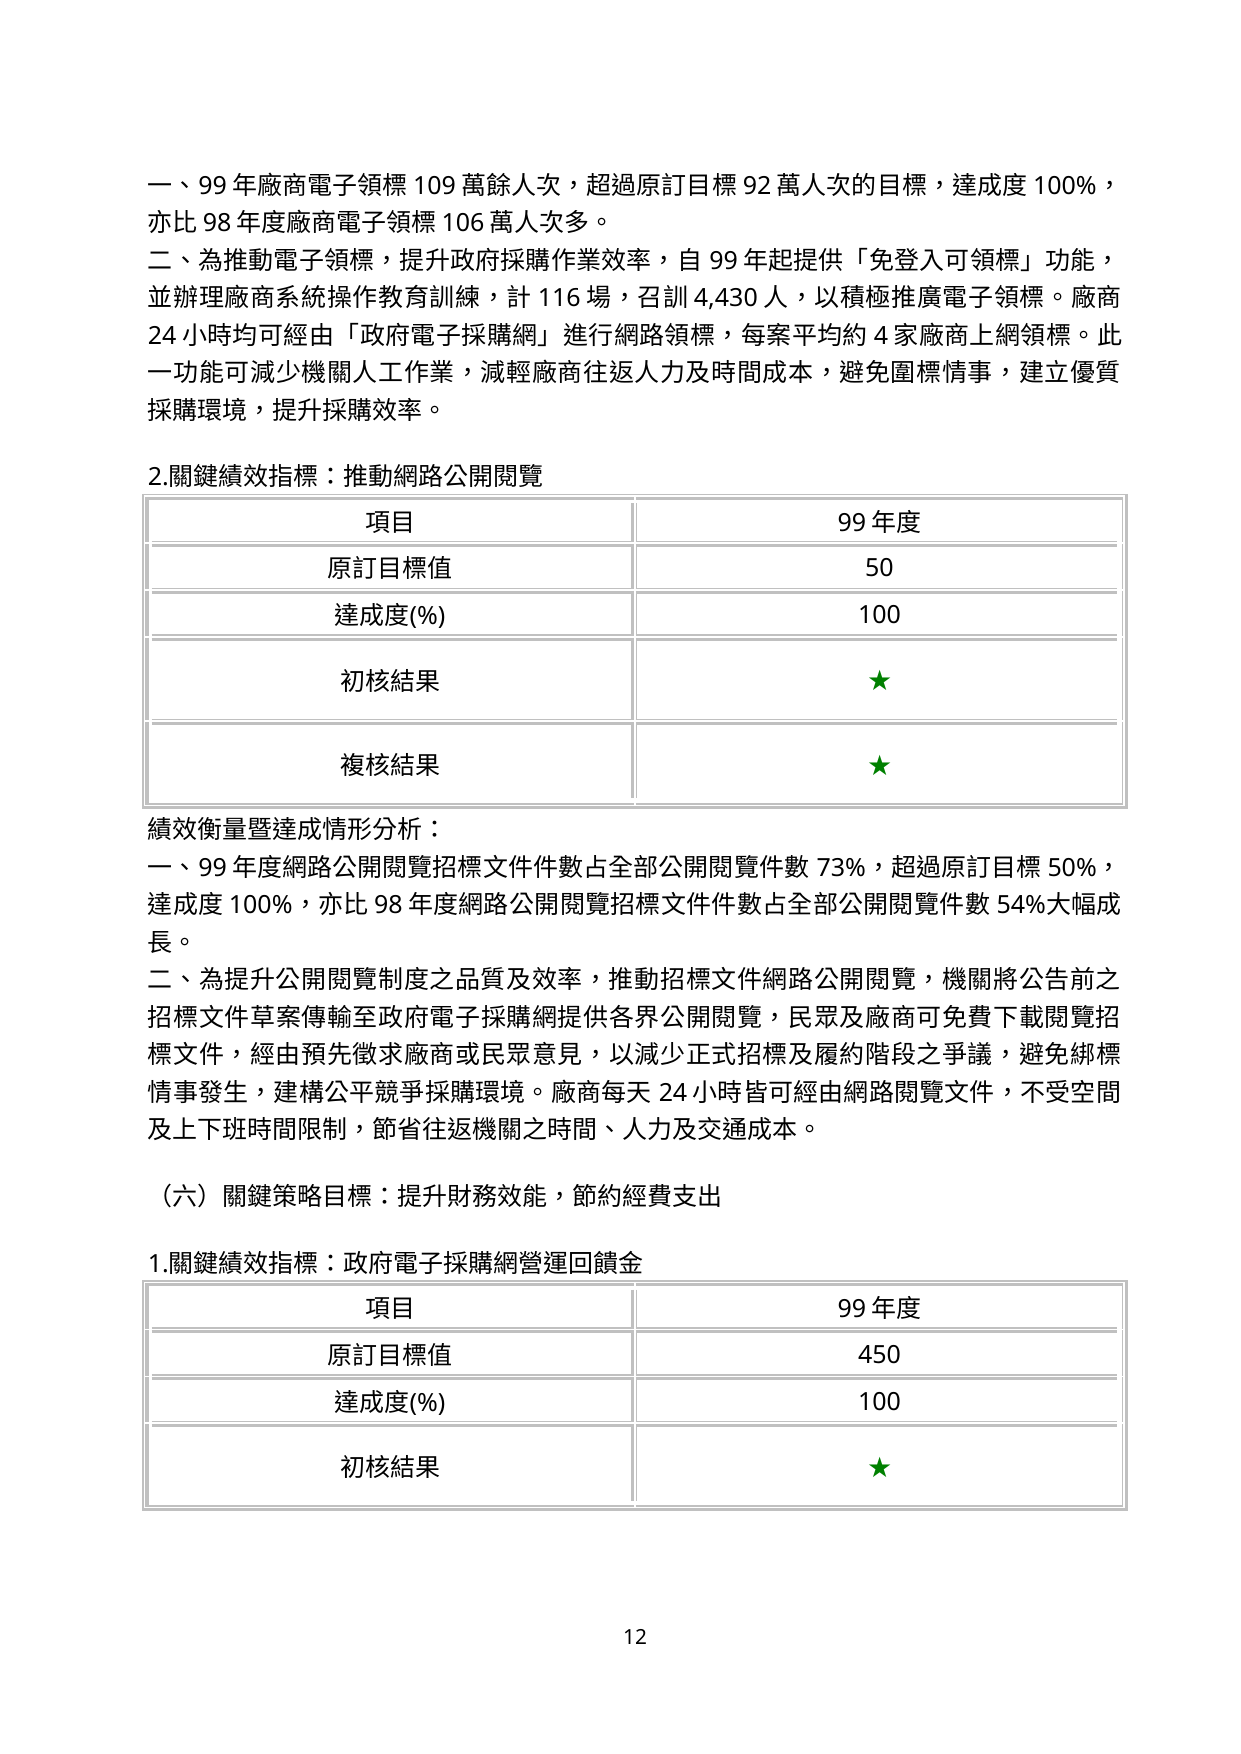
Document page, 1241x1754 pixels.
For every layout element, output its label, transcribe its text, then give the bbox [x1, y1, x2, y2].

table_cell ★ [634, 1421, 1124, 1505]
text 2.關鍵績效指標：推動網路公開閱覽 [148, 456, 1122, 494]
table_header 項目 [149, 1286, 634, 1327]
table_cell 450 [634, 1327, 1124, 1374]
text 一、99年度網路公開閱覽招標文件件數占全部公開閱覽件數73%，超過原訂目標50%，達成度100%，亦比98年度網路公開閱覽招標文件件數占全部公開閱覽件數54%大幅成長。 [148, 847, 1122, 959]
table_cell 原訂目標值 [145, 1327, 634, 1374]
table_header 項目 [149, 500, 634, 541]
table_cell 達成度(%) [145, 588, 634, 634]
text 二、為推動電子領標，提升政府採購作業效率，自99年起提供「免登入可領標」功能，並辦理廠商系統操作教育訓練，計116場，召訓4,430人，以積極推廣電子領標。廠商24小時均可經由「政府電子採購網」進行網路領標，每案平均約4家廠商上網領標。此一功能可減少機關人工作業，減輕廠商往返人力及時間成本，避免圍標情事，建立優質採購環境，提升採購效率。 [148, 239, 1122, 427]
table_cell ★ [634, 719, 1124, 803]
table_cell ★ [634, 634, 1124, 719]
table_cell 初核結果 [145, 634, 634, 719]
table_header 99年度 [634, 1282, 1124, 1327]
table_cell 複核結果 [145, 719, 634, 803]
table_cell 50 [634, 541, 1124, 587]
table_cell 原訂目標值 [145, 541, 634, 587]
text 1.關鍵績效指標：政府電子採購網營運回饋金 [148, 1243, 1122, 1280]
text 績效衡量暨達成情形分析： [148, 809, 1122, 847]
table_cell 初核結果 [145, 1421, 634, 1505]
table_cell 達成度(%) [145, 1374, 634, 1421]
table_cell 100 [634, 588, 1124, 634]
text （六）關鍵策略目標：提升財務效能，節約經費支出 [148, 1176, 1122, 1213]
table_header 99年度 [634, 495, 1124, 541]
text 一、99年廠商電子領標109萬餘人次，超過原訂目標92萬人次的目標，達成度100%，亦比98年度廠商電子領標106萬人次多。 [148, 164, 1122, 239]
text 二、為提升公開閱覽制度之品質及效率，推動招標文件網路公開閱覽，機關將公告前之招標文件草案傳輸至政府電子採購網提供各界公開閱覽，民眾及廠商可免費下載閱覽招標文件，經由預先徵求廠商或民眾意見，以減少正式招標及履約階段之爭議，避免綁標情事發生，建構公平競爭採購環境。廠商每天24小時皆可經由網路閱覽文件，不受空間及上下班時間限制，節省往返機關之時間、人力及交通成本。 [148, 959, 1122, 1147]
table_cell 100 [634, 1374, 1124, 1421]
